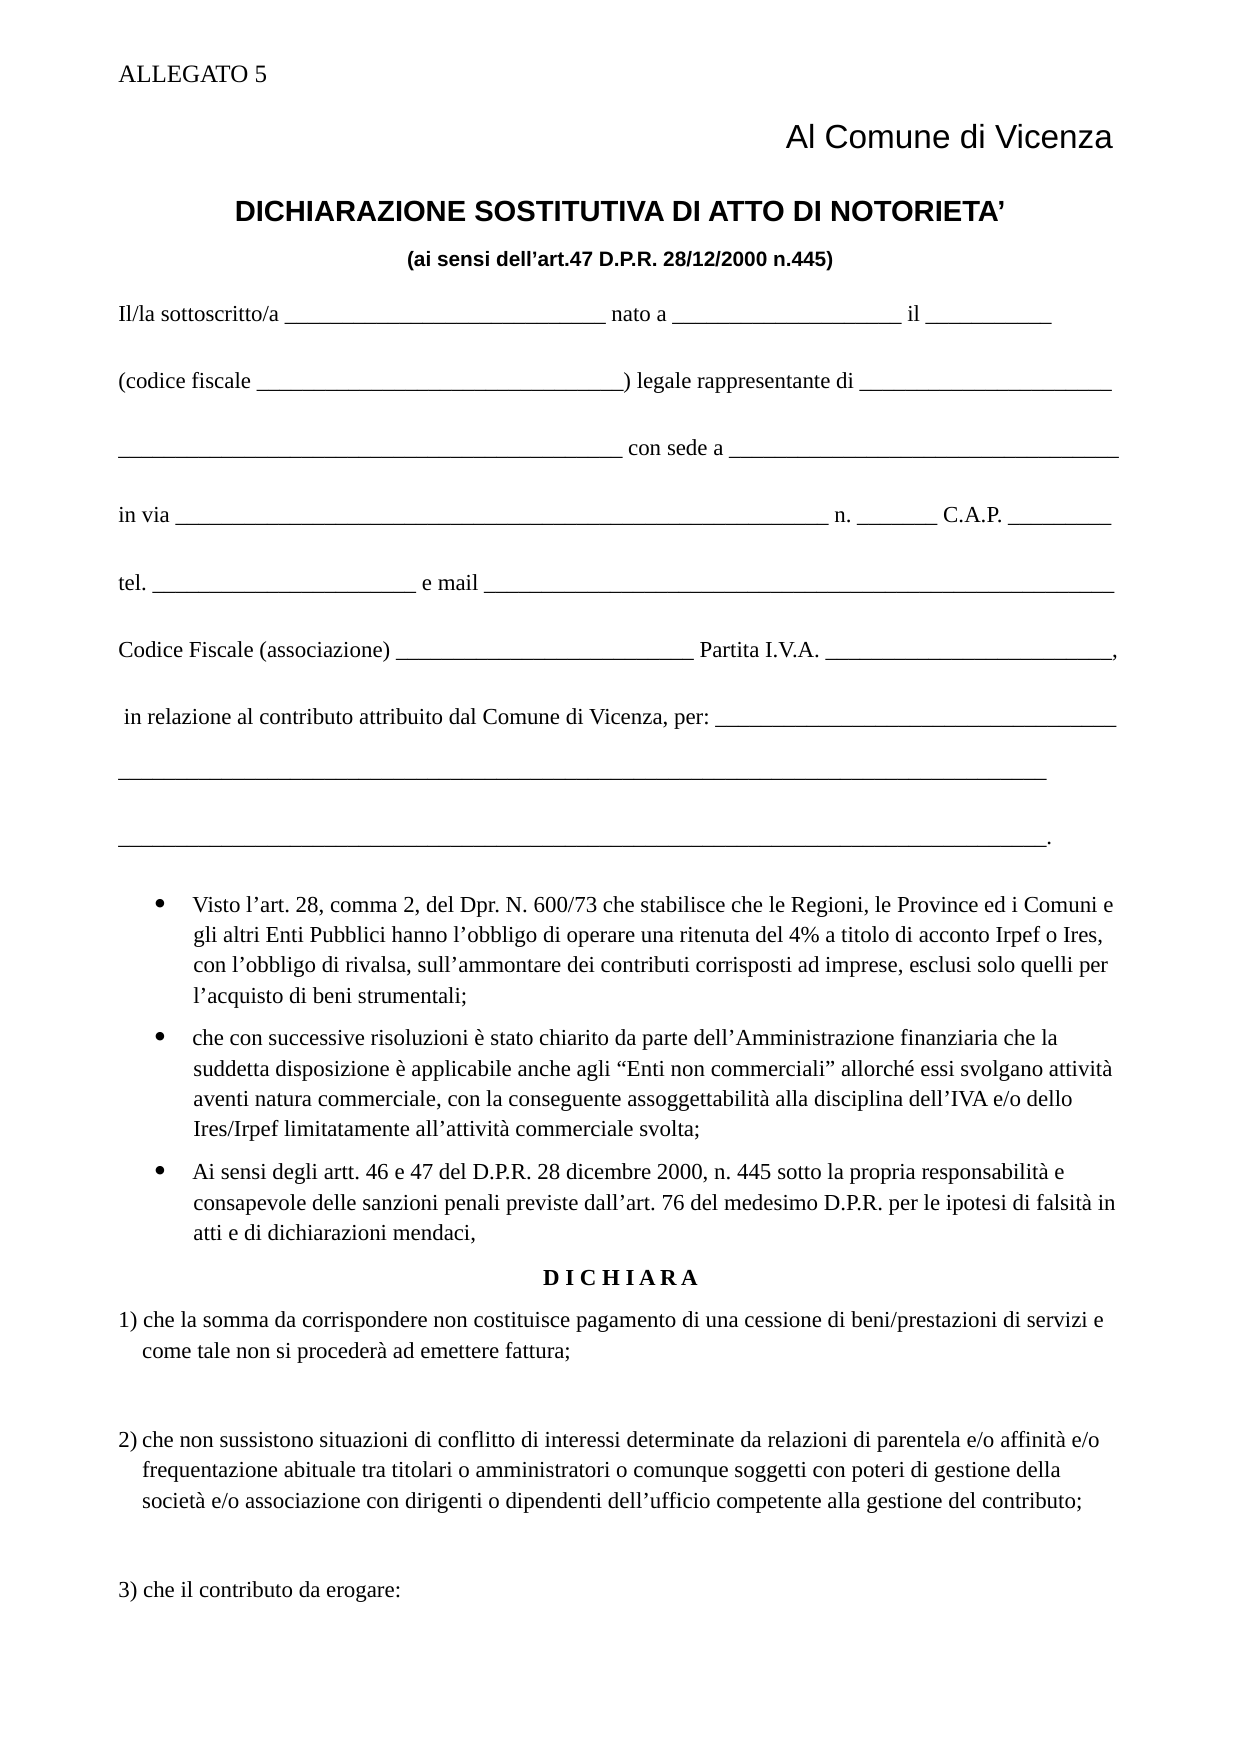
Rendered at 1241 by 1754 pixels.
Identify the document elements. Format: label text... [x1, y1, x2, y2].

list Ai sensi degli artt. 46 e 47 del D.P.R. 28 dicembre 2000, n. 445 sotto la propria responsabilità e consapevole delle sanzioni penali previste dall’art. 76 del medesimo D.P.R. per le ipotesi di falsità in atti e di dichiarazioni mendaci, [156, 1158, 1122, 1245]
list Visto l’art. 28, comma 2, del Dpr. N. 600/73 che stabilisce che le Regioni, le Province ed i Comuni e gli altri Enti Pubblici hanno l’obbligo di operare una ritenuta del 4% a titolo di acconto Irpef o Ires, con l’obbligo di rivalsa, sull’ammontare dei contributi corrisposti ad imprese, esclusi solo quelli per l’acquisto di beni strumentali; [156, 891, 1122, 1008]
text ____________________________________________ con sede a __________________________________ [118, 434, 1122, 461]
text in via _________________________________________________________ n. _______ C.A.P. _________ [118, 502, 1122, 528]
text 2) che non sussistono situazioni di conflitto di interessi determinate da relazioni di parentela e/o affinità e/o frequentazione abituale tra titolari o amministratori o comunque soggetti con poteri di gestione della società e/o associazione con dirigenti o dipendenti dell’ufficio competente alla gestione del contributo; [118, 1426, 1122, 1513]
text Il/la sottoscritto/a ____________________________ nato a ____________________ il ___________ [118, 300, 1122, 326]
text 1) che la somma da corrispondere non costituisce pagamento di una cessione di beni/prestazioni di servizi e come tale non si procederà ad emettere fattura; [118, 1307, 1122, 1363]
text Codice Fiscale (associazione) __________________________ Partita I.V.A. _________________________, [118, 636, 1122, 662]
text 3) che il contributo da erogare: [118, 1576, 1122, 1603]
text (ai sensi dell’art.47 D.P.R. 28/12/2000 n.445) [118, 247, 1122, 271]
text DICHIARAZIONE SOSTITUTIVA DI ATTO DI NOTORIETA’ [118, 194, 1122, 228]
text D I C H I A R A [118, 1264, 1122, 1290]
text tel. _______________________ e mail _______________________________________________________ [118, 569, 1122, 595]
text _________________________________________________________________________________. [118, 823, 1122, 850]
text Al Comune di Vicenza [118, 117, 1122, 156]
text in relazione al contributo attribuito dal Comune di Vicenza, per: ___________________________________ _________________________________________________________________________________ [118, 703, 1122, 782]
text (codice fiscale ________________________________) legale rappresentante di ______________________ [118, 367, 1122, 393]
list che con successive risoluzioni è stato chiarito da parte dell’Amministrazione finanziaria che la suddetta disposizione è applicabile anche agli “Enti non commerciali” allorché essi svolgano attività aventi natura commerciale, con la conseguente assoggettabilità alla disciplina dell’IVA e/o dello Ires/Irpef limitatamente all’attività commerciale svolta; [156, 1024, 1122, 1142]
